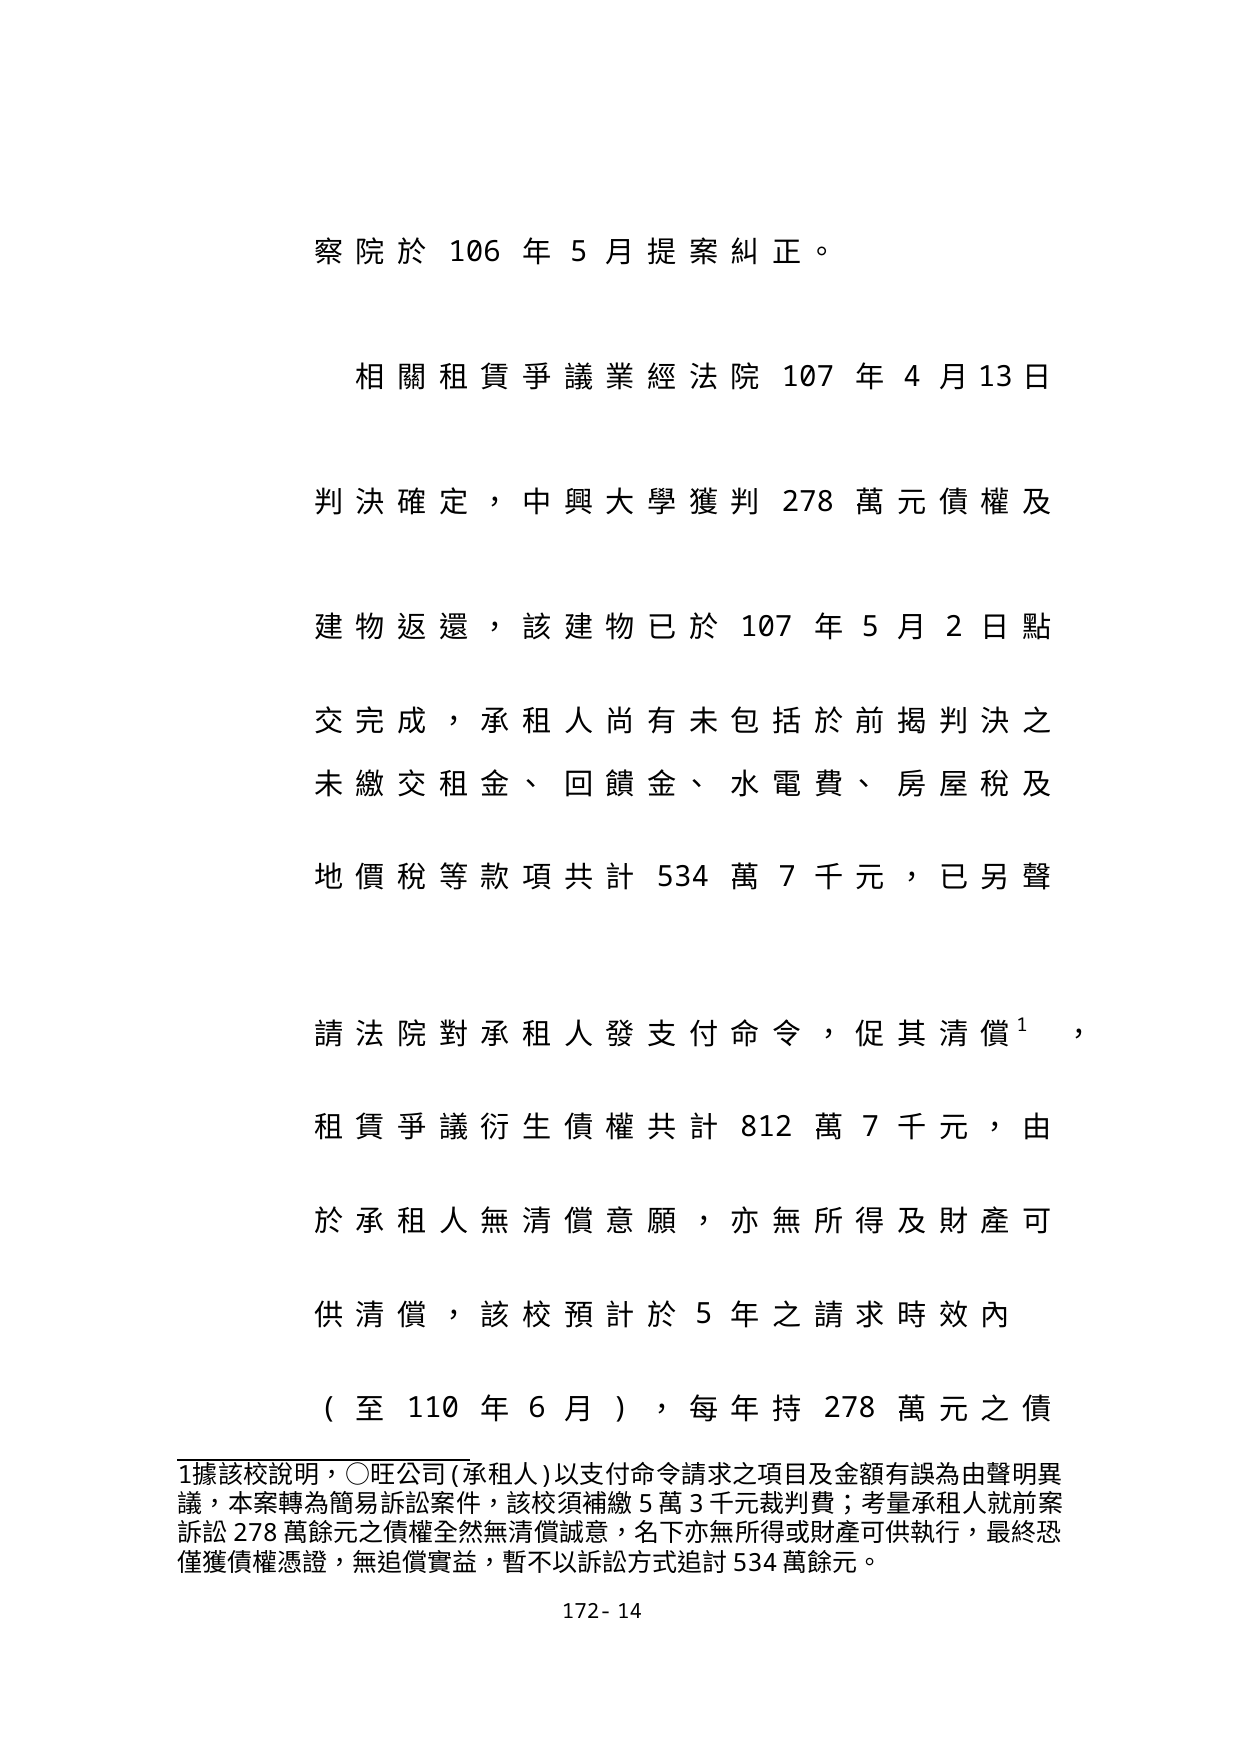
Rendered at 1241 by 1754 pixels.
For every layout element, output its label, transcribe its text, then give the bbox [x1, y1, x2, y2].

text 相關租賃爭議業經法院107年4月13日判決確定，中興大學獲判278萬元債權及建物返還，該建物已於107年5月2日點交完成，承租人尚有未包括於前揭判決之未繳交租金、回饋金、水電費、房屋稅及地價稅等款項共計534萬7千元，已另聲請法院對承租人發支付命令，促其清償，租賃爭議衍生債權共計812萬7千元，由於承租人無清償意願，亦無所得及財產可供清償，該校預計於5年之請求時效內(至110年6月)，每年持278萬元之債權憑證向國稅局查詢承租人之所得及財產情形，再具狀訴請清償，以避免浪費公帑。經中興大學持續追償後，截至108年8月底，承租人尚積欠798萬5千元，允宜賡續追償，以維學校權益。 [271, 302, 1058, 1427]
text 據該校說明，○旺公司(承租人)以支付命令請求之項目及金額有誤為由聲明異議，本案轉為簡易訴訟案件，該校須補繳5萬3千元裁判費；考量承租人就前案訴訟278萬餘元之債權全然無清償誠意，名下亦無所得或財產可供執行，最終恐僅獲債權憑證，無追償實益，暫不以訴訟方式追討534萬餘元。 [177, 1460, 1063, 1577]
text 察院於106年5月提案糾正。 [271, 177, 1058, 302]
